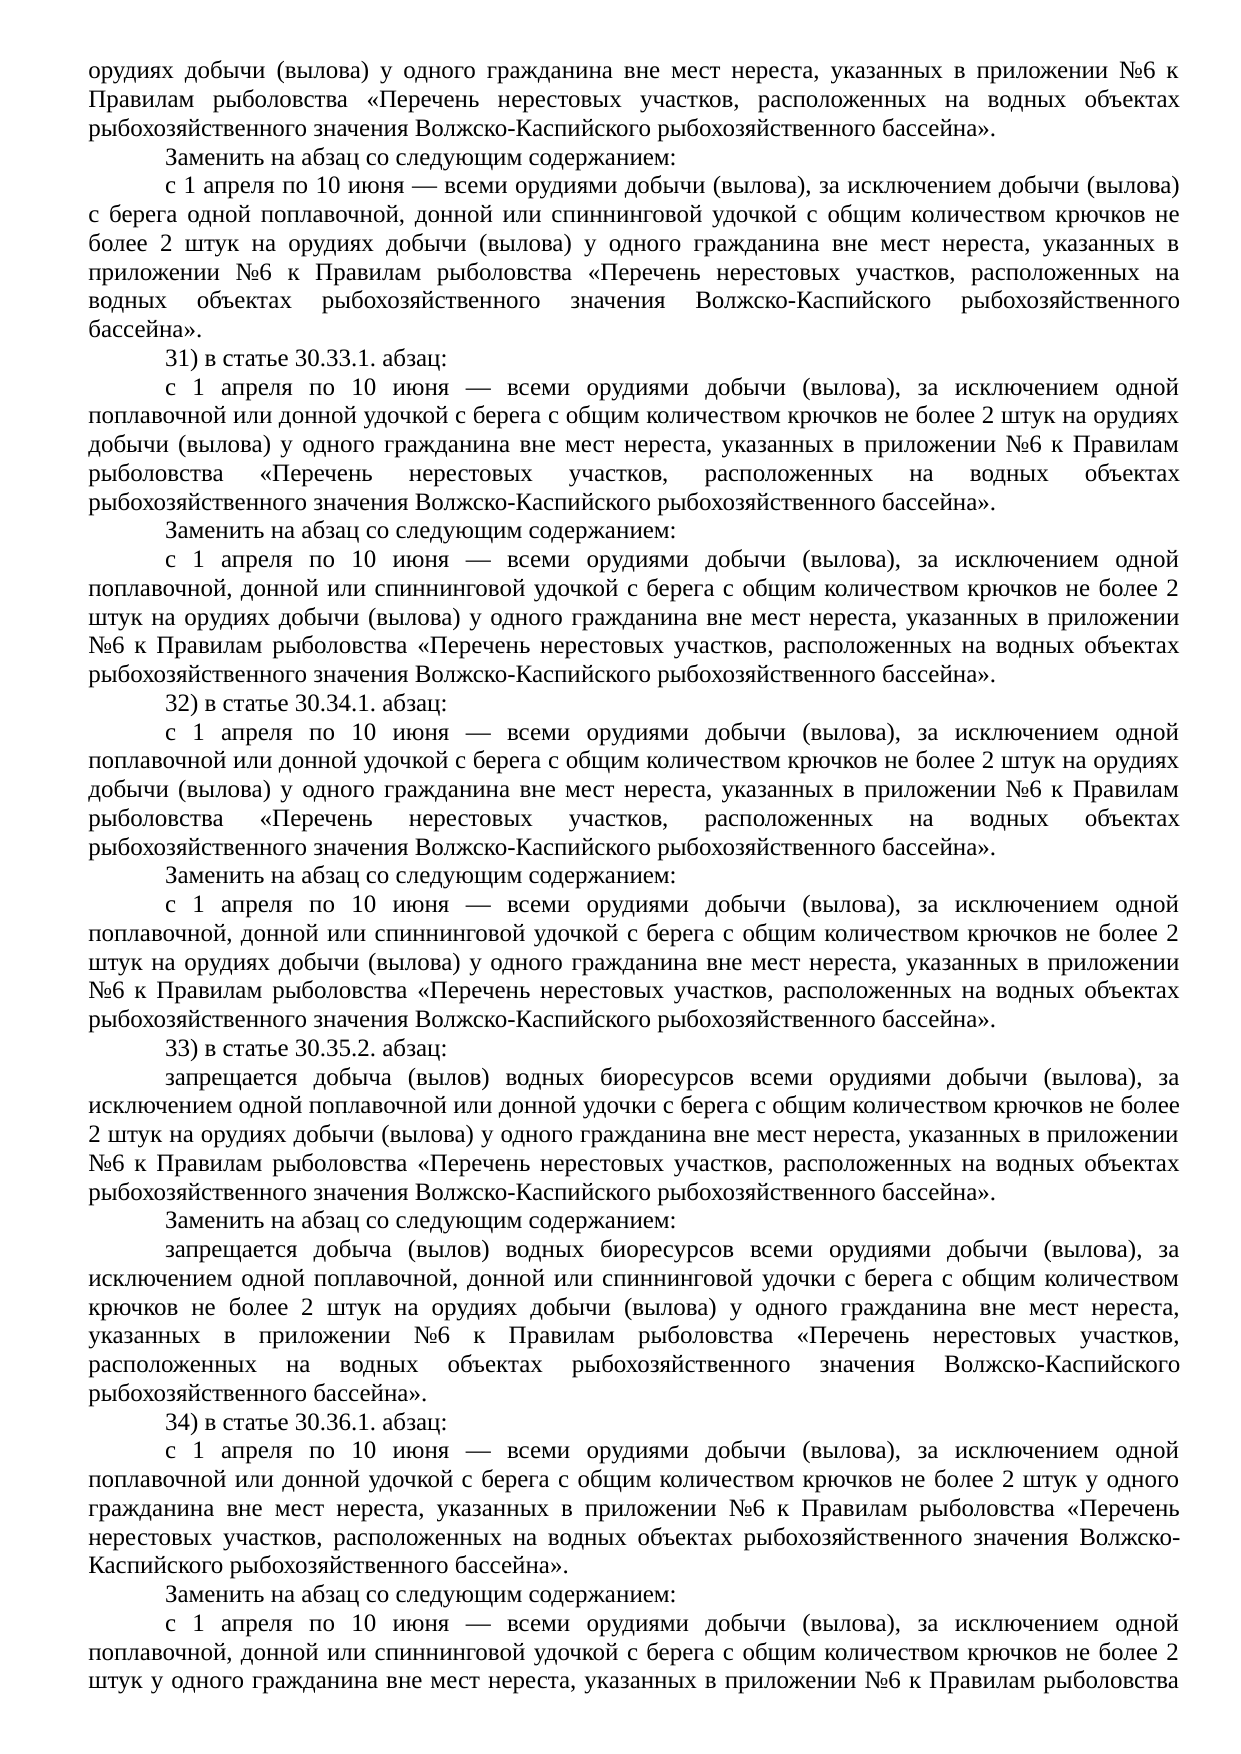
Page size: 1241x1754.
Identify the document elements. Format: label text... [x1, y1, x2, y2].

text 31) в статье 30.33.1. абзац: [88, 343, 1181, 372]
text 33) в статье 30.35.2. абзац: [88, 1033, 1181, 1062]
text с 1 апреля по 10 июня — всеми орудиями добычи (вылова), за исключением одной поплавочной, донной или спиннинговой удочкой с берега с общим количеством крючков не более 2 штук у одного гражданина вне мест нереста, указанных в приложении №6 к Правилам рыболовства [88, 1608, 1181, 1694]
text Заменить на абзац со следующим содержанием: [88, 860, 1181, 889]
text орудиях добычи (вылова) у одного гражданина вне мест нереста, указанных в приложении №6 к Правилам рыболовства «Перечень нерестовых участков, расположенных на водных объектах рыбохозяйственного значения Волжско-Каспийского рыбохозяйственного бассейна». [88, 55, 1181, 142]
text Заменить на абзац со следующим содержанием: [88, 515, 1181, 544]
text с 1 апреля по 10 июня — всеми орудиями добычи (вылова), за исключением одной поплавочной, донной или спиннинговой удочкой с берега с общим количеством крючков не более 2 штук на орудиях добычи (вылова) у одного гражданина вне мест нереста, указанных в приложении №6 к Правилам рыболовства «Перечень нерестовых участков, расположенных на водных объектах рыбохозяйственного значения Волжско-Каспийского рыбохозяйственного бассейна». [88, 889, 1181, 1033]
text с 1 апреля по 10 июня — всеми орудиями добычи (вылова), за исключением одной поплавочной или донной удочкой с берега с общим количеством крючков не более 2 штук на орудиях добычи (вылова) у одного гражданина вне мест нереста, указанных в приложении №6 к Правилам рыболовства «Перечень нерестовых участков, расположенных на водных объектах рыбохозяйственного значения Волжско-Каспийского рыбохозяйственного бассейна». [88, 372, 1181, 515]
text с 1 апреля по 10 июня — всеми орудиями добычи (вылова), за исключением добычи (вылова) с берега одной поплавочной, донной или спиннинговой удочкой с общим количеством крючков не более 2 штук на орудиях добычи (вылова) у одного гражданина вне мест нереста, указанных в приложении №6 к Правилам рыболовства «Перечень нерестовых участков, расположенных на водных объектах рыбохозяйственного значения Волжско-Каспийского рыбохозяйственного бассейна». [88, 170, 1181, 343]
text Заменить на абзац со следующим содержанием: [88, 1205, 1181, 1234]
text с 1 апреля по 10 июня — всеми орудиями добычи (вылова), за исключением одной поплавочной или донной удочкой с берега с общим количеством крючков не более 2 штук у одного гражданина вне мест нереста, указанных в приложении №6 к Правилам рыболовства «Перечень нерестовых участков, расположенных на водных объектах рыбохозяйственного значения Волжско-Каспийского рыбохозяйственного бассейна». [88, 1435, 1181, 1579]
text Заменить на абзац со следующим содержанием: [88, 1579, 1181, 1608]
text Заменить на абзац со следующим содержанием: [88, 142, 1181, 170]
text 32) в статье 30.34.1. абзац: [88, 688, 1181, 717]
text с 1 апреля по 10 июня — всеми орудиями добычи (вылова), за исключением одной поплавочной или донной удочкой с берега с общим количеством крючков не более 2 штук на орудиях добычи (вылова) у одного гражданина вне мест нереста, указанных в приложении №6 к Правилам рыболовства «Перечень нерестовых участков, расположенных на водных объектах рыбохозяйственного значения Волжско-Каспийского рыбохозяйственного бассейна». [88, 717, 1181, 860]
text запрещается добыча (вылов) водных биоресурсов всеми орудиями добычи (вылова), за исключением одной поплавочной или донной удочки с берега с общим количеством крючков не более 2 штук на орудиях добычи (вылова) у одного гражданина вне мест нереста, указанных в приложении №6 к Правилам рыболовства «Перечень нерестовых участков, расположенных на водных объектах рыбохозяйственного значения Волжско-Каспийского рыбохозяйственного бассейна». [88, 1062, 1181, 1205]
text 34) в статье 30.36.1. абзац: [88, 1407, 1181, 1435]
text с 1 апреля по 10 июня — всеми орудиями добычи (вылова), за исключением одной поплавочной, донной или спиннинговой удочкой с берега с общим количеством крючков не более 2 штук на орудиях добычи (вылова) у одного гражданина вне мест нереста, указанных в приложении №6 к Правилам рыболовства «Перечень нерестовых участков, расположенных на водных объектах рыбохозяйственного значения Волжско-Каспийского рыбохозяйственного бассейна». [88, 544, 1181, 688]
text запрещается добыча (вылов) водных биоресурсов всеми орудиями добычи (вылова), за исключением одной поплавочной, донной или спиннинговой удочки с берега с общим количеством крючков не более 2 штук на орудиях добычи (вылова) у одного гражданина вне мест нереста, указанных в приложении №6 к Правилам рыболовства «Перечень нерестовых участков, расположенных на водных объектах рыбохозяйственного значения Волжско-Каспийского рыбохозяйственного бассейна». [88, 1234, 1181, 1407]
